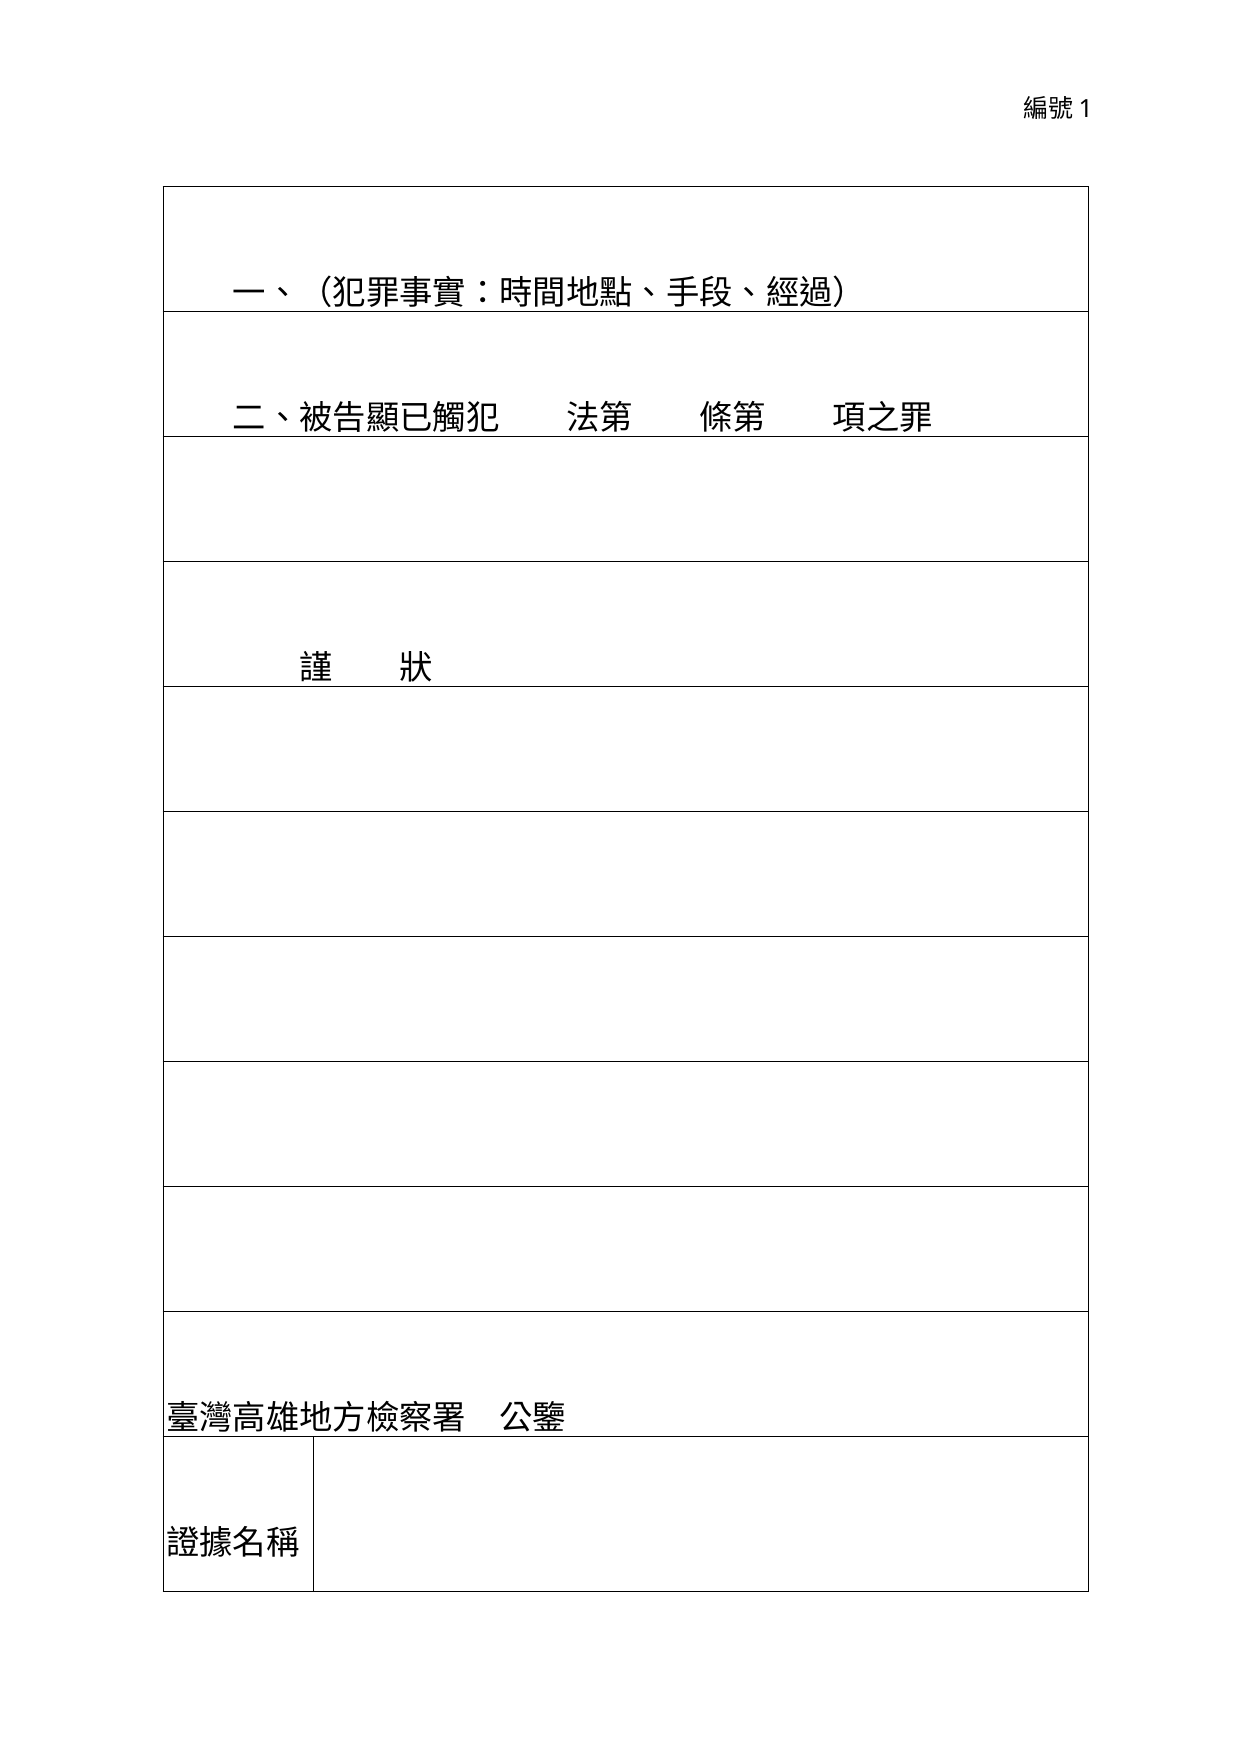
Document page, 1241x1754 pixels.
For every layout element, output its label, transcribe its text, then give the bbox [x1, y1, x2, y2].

table_cell 謹 狀 [164, 562, 1088, 686]
table_cell [314, 1437, 1088, 1591]
table_cell 臺灣高雄地方檢察署 公鑒 [164, 1312, 1088, 1436]
table_cell [164, 437, 1088, 561]
table_cell 證據名稱 [164, 1437, 313, 1591]
table_cell 一、（犯罪事實：時間地點、手段、經過） [164, 187, 1088, 311]
table_cell [164, 812, 1088, 936]
table_cell [164, 1062, 1088, 1186]
table_cell [164, 687, 1088, 811]
table_cell [164, 1187, 1088, 1311]
table_cell 二、被告顯已觸犯 法第 條第 項之罪 [164, 312, 1088, 436]
table_cell [164, 937, 1088, 1061]
